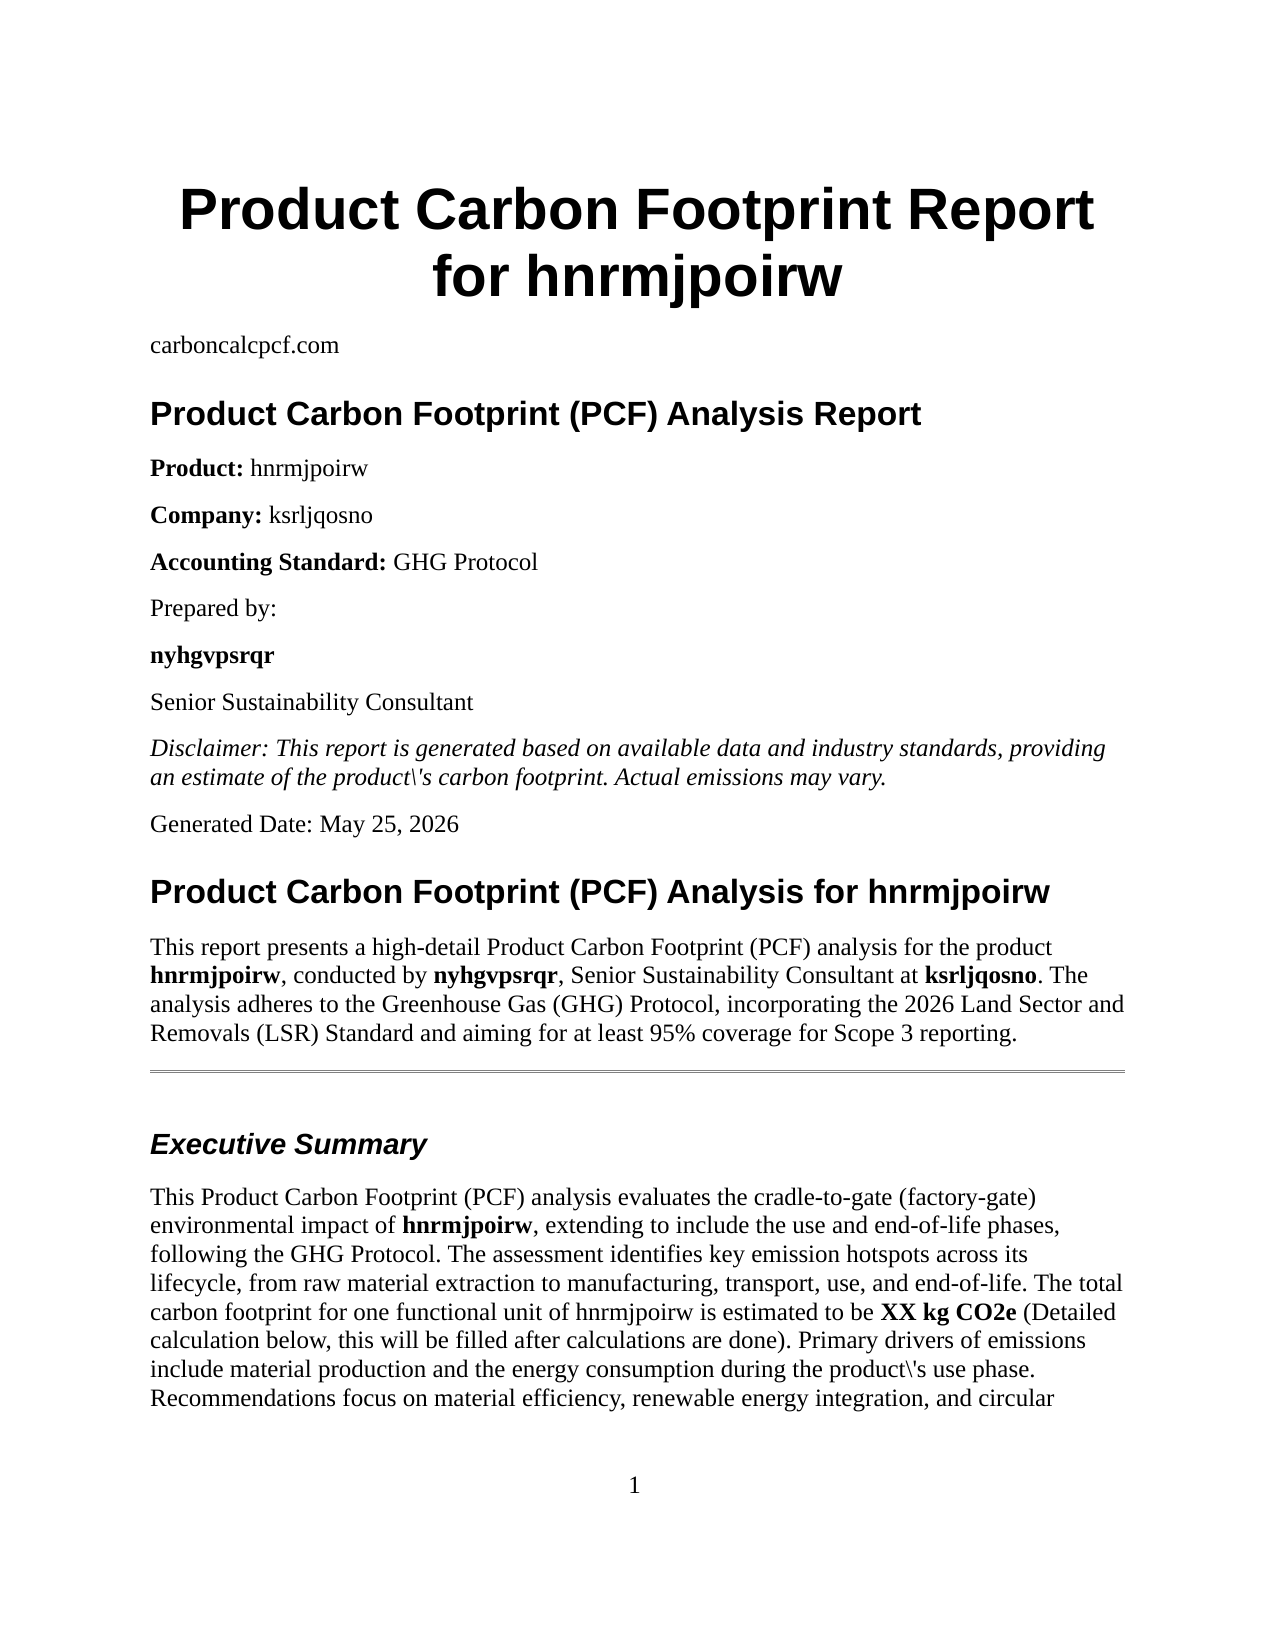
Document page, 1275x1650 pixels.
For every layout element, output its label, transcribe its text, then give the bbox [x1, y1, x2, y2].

text nyhgvpsrqr [150, 640, 1125, 669]
subtitle Product Carbon Footprint (PCF) Analysis for hnrmjpoirw [150, 872, 1125, 910]
subtitle Executive Summary [150, 1127, 1125, 1160]
title Product Carbon Footprint Report for hnrmjpoirw [150, 175, 1125, 309]
text This Product Carbon Footprint (PCF) analysis evaluates the cradle-to-gate (factory-gate) environmental impact of hnrmjpoirw, extending to include the use and end-of-life phases, following the GHG Protocol. The assessment identifies key emission hotspots across its lifecycle, from raw material extraction to manufacturing, transport, use, and end-of-life. The total carbon footprint for one functional unit of hnrmjpoirw is estimated to be XX kg CO2e (Detailed calculation below, this will be filled after calculations are done). Primary drivers of emissions include material production and the energy consumption during the product\'s use phase. Recommendations focus on material efficiency, renewable energy integration, and circular [150, 1182, 1125, 1412]
text Senior Sustainability Consultant [150, 687, 1125, 716]
text Product: hnrmjpoirw [150, 453, 1125, 482]
text This report presents a high-detail Product Carbon Footprint (PCF) analysis for the product hnrmjpoirw, conducted by nyhgvpsrqr, Senior Sustainability Consultant at ksrljqosno. The analysis adheres to the Greenhouse Gas (GHG) Protocol, incorporating the 2026 Land Sector and Removals (LSR) Standard and aiming for at least 95% coverage for Scope 3 reporting. [150, 932, 1125, 1047]
text Company: ksrljqosno [150, 500, 1125, 529]
text Accounting Standard: GHG Protocol [150, 547, 1125, 576]
text Disclaimer: This report is generated based on available data and industry standards, providing an estimate of the product\'s carbon footprint. Actual emissions may vary. [150, 733, 1125, 791]
text carboncalcpcf.com [150, 331, 1125, 359]
text Generated Date: May 25, 2026 [150, 809, 1125, 838]
subtitle Product Carbon Footprint (PCF) Analysis Report [150, 393, 1125, 432]
text Prepared by: [150, 593, 1125, 622]
